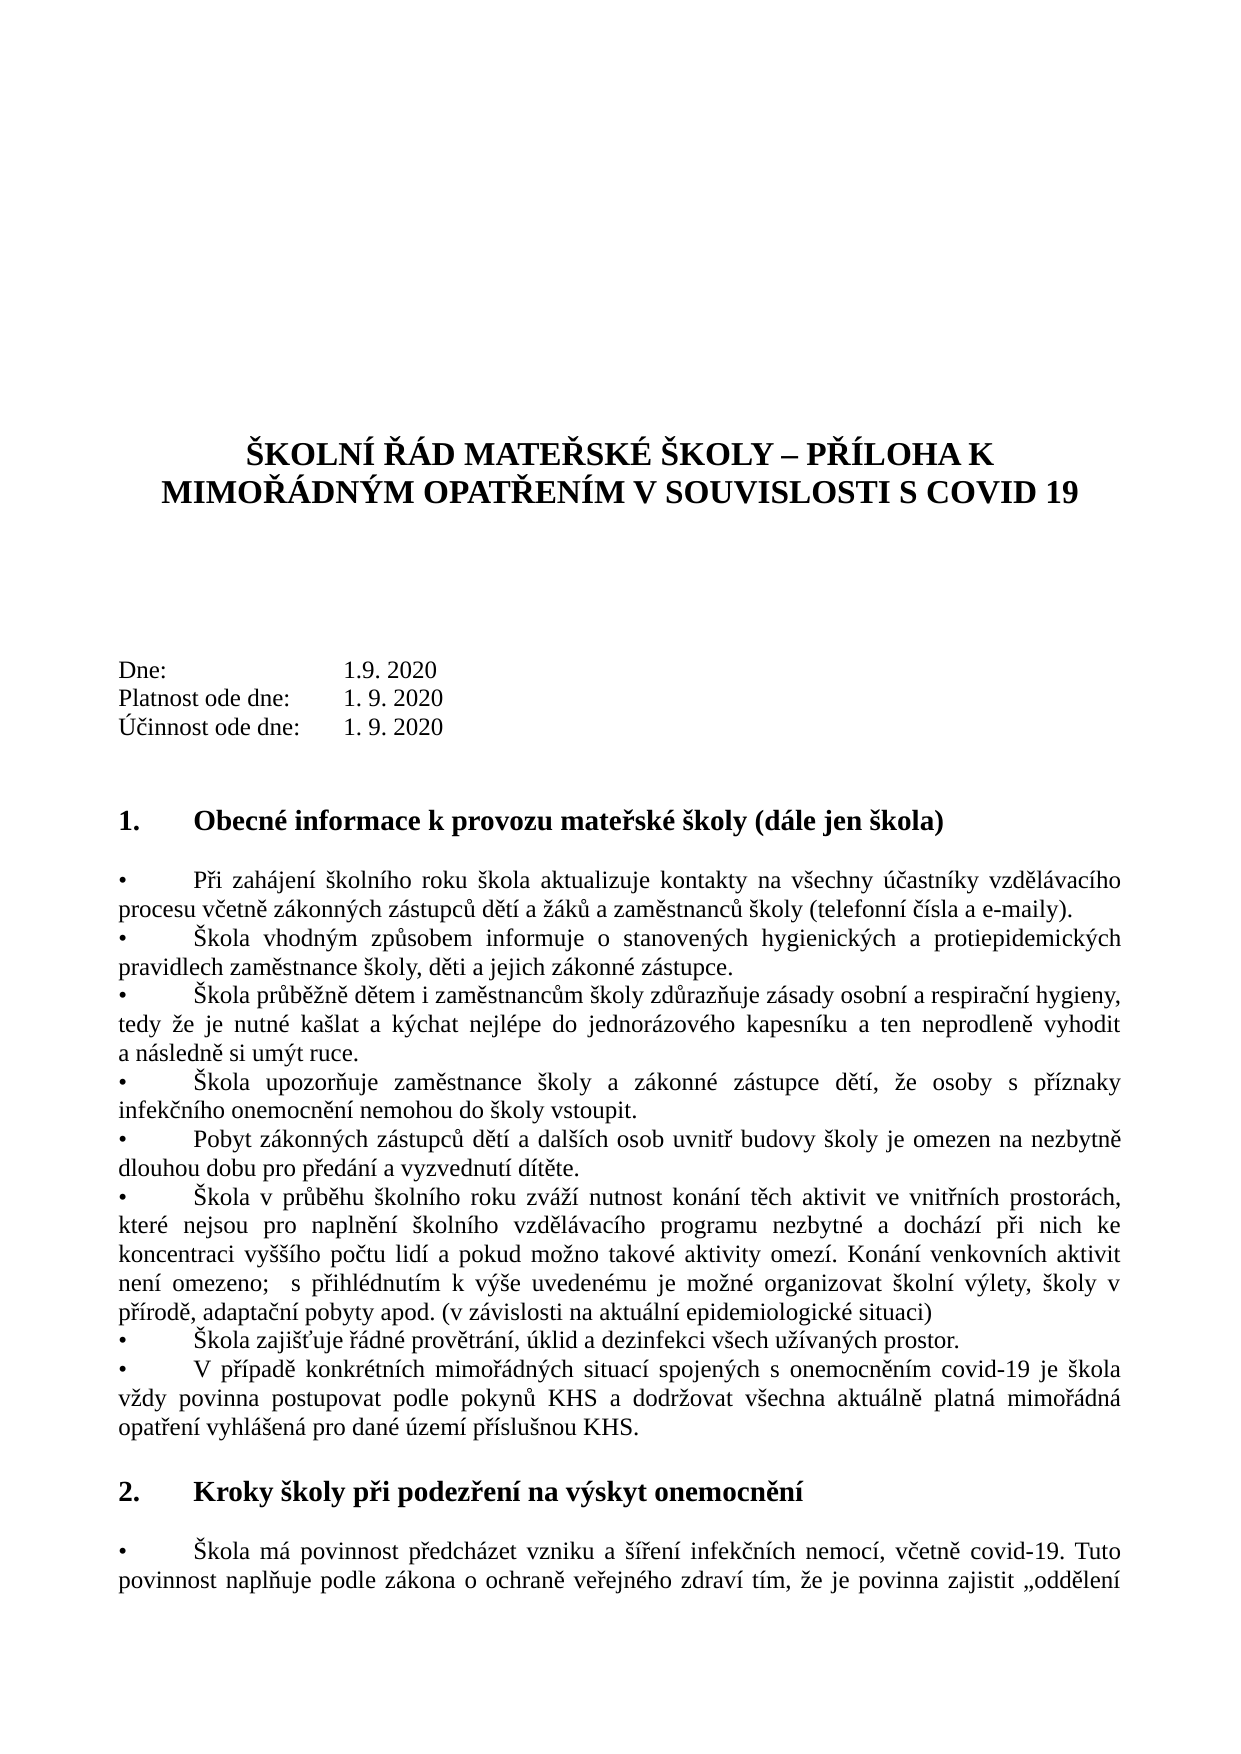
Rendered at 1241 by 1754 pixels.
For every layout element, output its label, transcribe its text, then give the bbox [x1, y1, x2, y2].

text • Škola v průběhu školního roku zváží nutnost konání těch aktivit ve vnitřních prostorách, které nejsou pro naplnění školního vzdělávacího programu nezbytné a dochází při nich ke koncentraci vyššího počtu lidí a pokud možno takové aktivity omezí. Konání venkovních aktivit není omezeno; s přihlédnutím k výše uvedenému je možné organizovat školní výlety, školy v přírodě, adaptační pobyty apod. (v závislosti na aktuální epidemiologické situaci) [118, 1182, 1122, 1326]
text Platnost ode dne: 1. 9. 2020 [118, 683, 1122, 712]
text Účinnost ode dne: 1. 9. 2020 [118, 712, 1122, 741]
text Dne: 1.9. 2020 [118, 655, 1122, 683]
text • V případě konkrétních mimořádných situací spojených s onemocněním covid-19 je škola vždy povinna postupovat podle pokynů KHS a dodržovat všechna aktuálně platná mimořádná opatření vyhlášená pro dané území příslušnou KHS. [118, 1354, 1122, 1441]
text • Při zahájení školního roku škola aktualizuje kontakty na všechny účastníky vzdělávacího procesu včetně zákonných zástupců dětí a žáků a zaměstnanců školy (telefonní čísla a e-maily). [118, 866, 1122, 923]
text ŠKOLNÍ ŘÁD MATEŘSKÉ ŠKOLY – PŘÍLOHA K MIMOŘÁDNÝM OPATŘENÍM V SOUVISLOSTI S COVID 19 [118, 434, 1122, 511]
text 1. Obecné informace k provozu mateřské školy (dále jen škola) [118, 803, 1122, 837]
text • Škola má povinnost předcházet vzniku a šíření infekčních nemocí, včetně covid-19. Tuto povinnost naplňuje podle zákona o ochraně veřejného zdraví tím, že je povinna zajistit „oddělení [118, 1536, 1122, 1594]
text • Škola zajišťuje řádné provětrání, úklid a dezinfekci všech užívaných prostor. [118, 1326, 1122, 1354]
text • Škola průběžně dětem i zaměstnancům školy zdůrazňuje zásady osobní a respirační hygieny, tedy že je nutné kašlat a kýchat nejlépe do jednorázového kapesníku a ten neprodleně vyhodit a následně si umýt ruce. [118, 981, 1122, 1067]
text • Pobyt zákonných zástupců dětí a dalších osob uvnitř budovy školy je omezen na nezbytně dlouhou dobu pro předání a vyzvednutí dítěte. [118, 1124, 1122, 1182]
text • Škola vhodným způsobem informuje o stanovených hygienických a protiepidemických pravidlech zaměstnance školy, děti a jejich zákonné zástupce. [118, 923, 1122, 981]
text • Škola upozorňuje zaměstnance školy a zákonné zástupce dětí, že osoby s příznaky infekčního onemocnění nemohou do školy vstoupit. [118, 1067, 1122, 1124]
text 2. Kroky školy při podezření na výskyt onemocnění [118, 1474, 1122, 1508]
